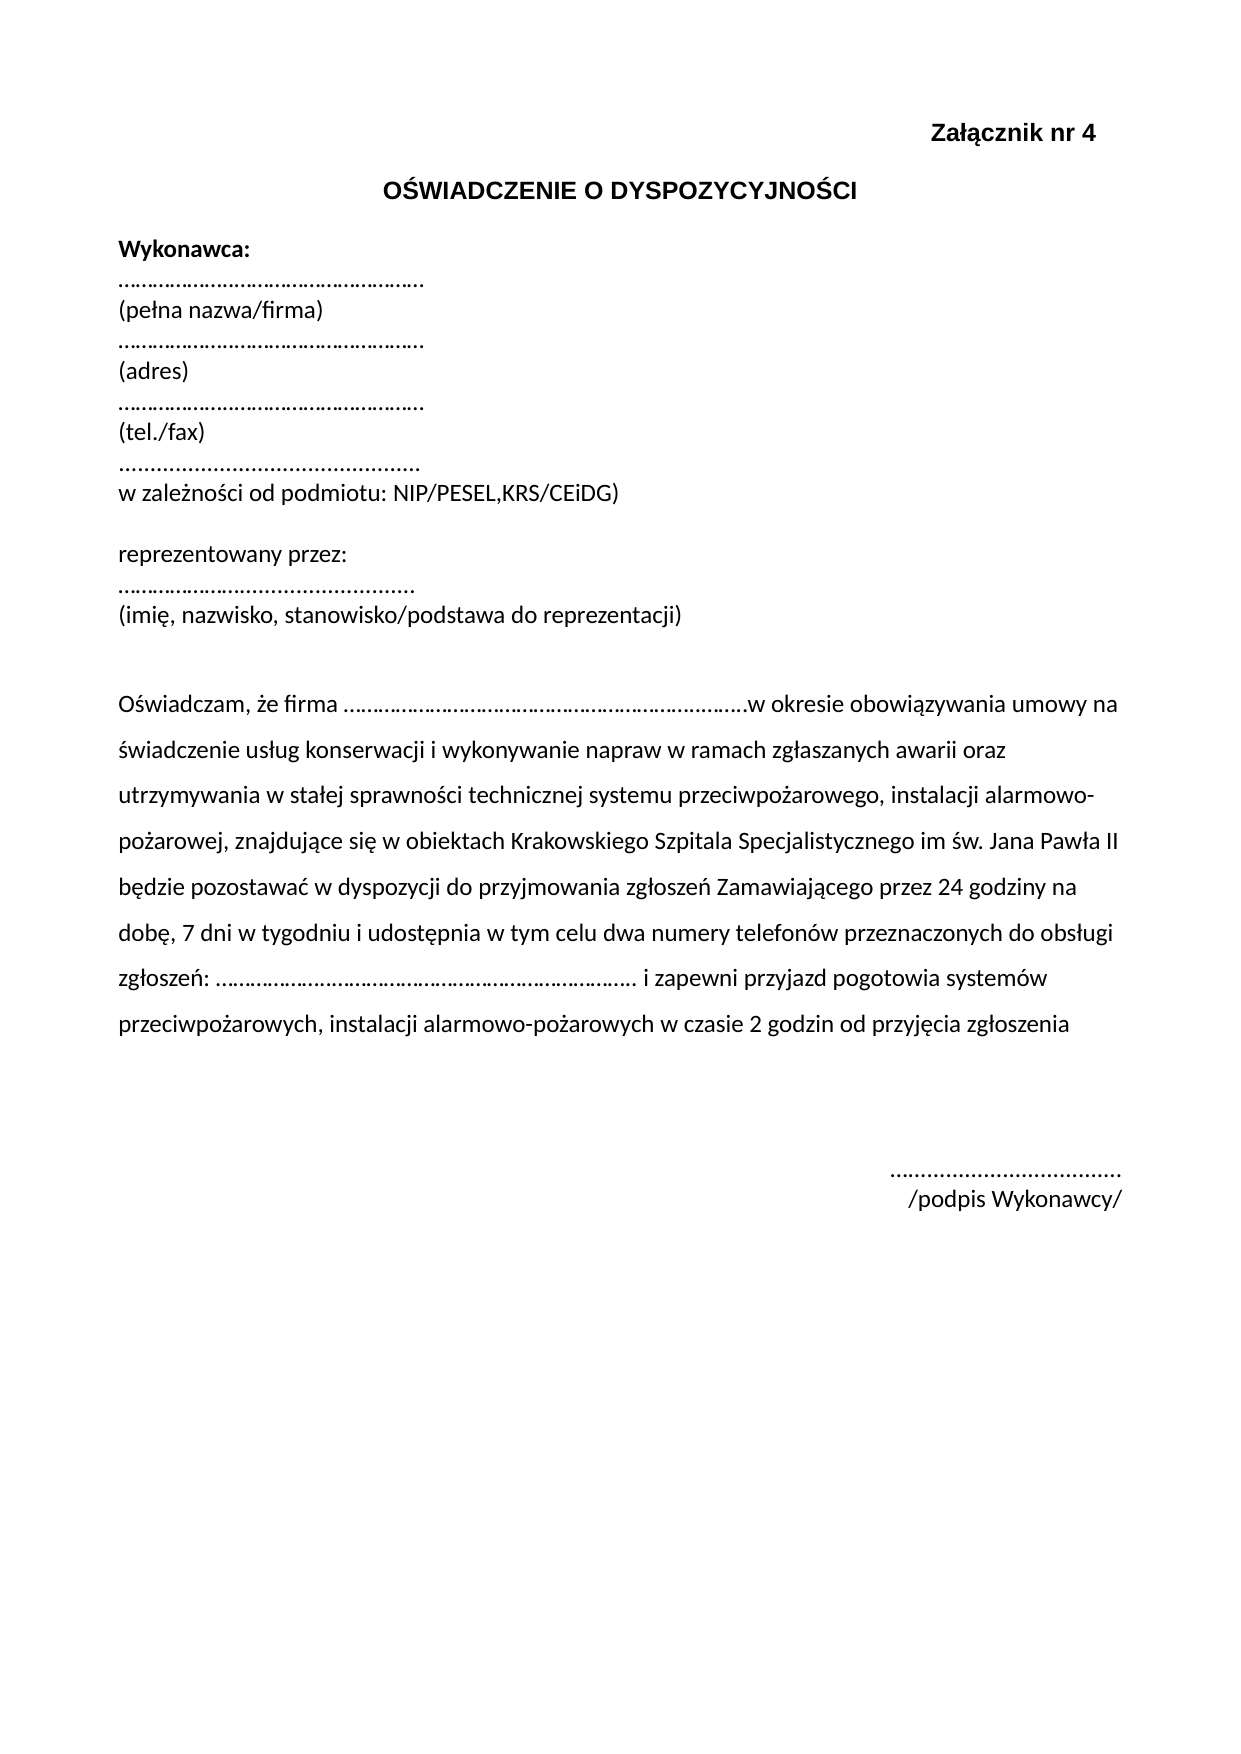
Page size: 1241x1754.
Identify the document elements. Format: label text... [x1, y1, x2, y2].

text ………………..…………………………… [118, 325, 576, 355]
text (adres) [118, 355, 502, 386]
text (pełna nazwa/firma) [118, 294, 502, 325]
text Wykonawca: [118, 233, 1122, 264]
text reprezentowany przez: [118, 538, 1122, 569]
text …………………............................ [118, 569, 502, 599]
text Załącznik nr 4 [857, 118, 1122, 147]
text (imię, nazwisko, stanowisko/podstawa do reprezentacji) [118, 599, 1117, 630]
text Oświadczam, że firma ……………………………………………………..……..w okresie obowiązywania umowy na świadczenie usług konserwacji i wykonywanie napraw w ramach zgłaszanych awarii oraz utrzymywania w stałej sprawności technicznej systemu przeciwpożarowego, instalacji alarmowo-pożarowej, znajdujące się w obiektach Krakowskiego Szpitala Specjalistycznego im św. Jana Pawła II będzie pozostawać w dyspozycji do przyjmowania zgłoszeń Zamawiającego przez 24 godziny na dobę, 7 dni w tygodniu i udostępnia w tym celu dwa numery telefonów przeznaczonych do obsługi zgłoszeń: ………………..…………………………………………….. i zapewni przyjazd pogotowia systemów przeciwpożarowych, instalacji alarmowo-pożarowych w czasie 2 godzin od przyjęcia zgłoszenia [118, 688, 1122, 1039]
text OŚWIADCZENIE O DYSPOZYCYJNOŚCI [118, 176, 1122, 204]
text ................................................ [118, 447, 546, 477]
text ………………..…………………………… [118, 386, 576, 416]
text (tel./fax) [118, 416, 502, 447]
text /podpis Wykonawcy/ [118, 1183, 1122, 1214]
text ………………..…………………………… [118, 264, 546, 294]
text w zależności od podmiotu: NIP/PESEL,KRS/CEiDG) [118, 477, 1117, 508]
text ….................................. [118, 1153, 1122, 1183]
